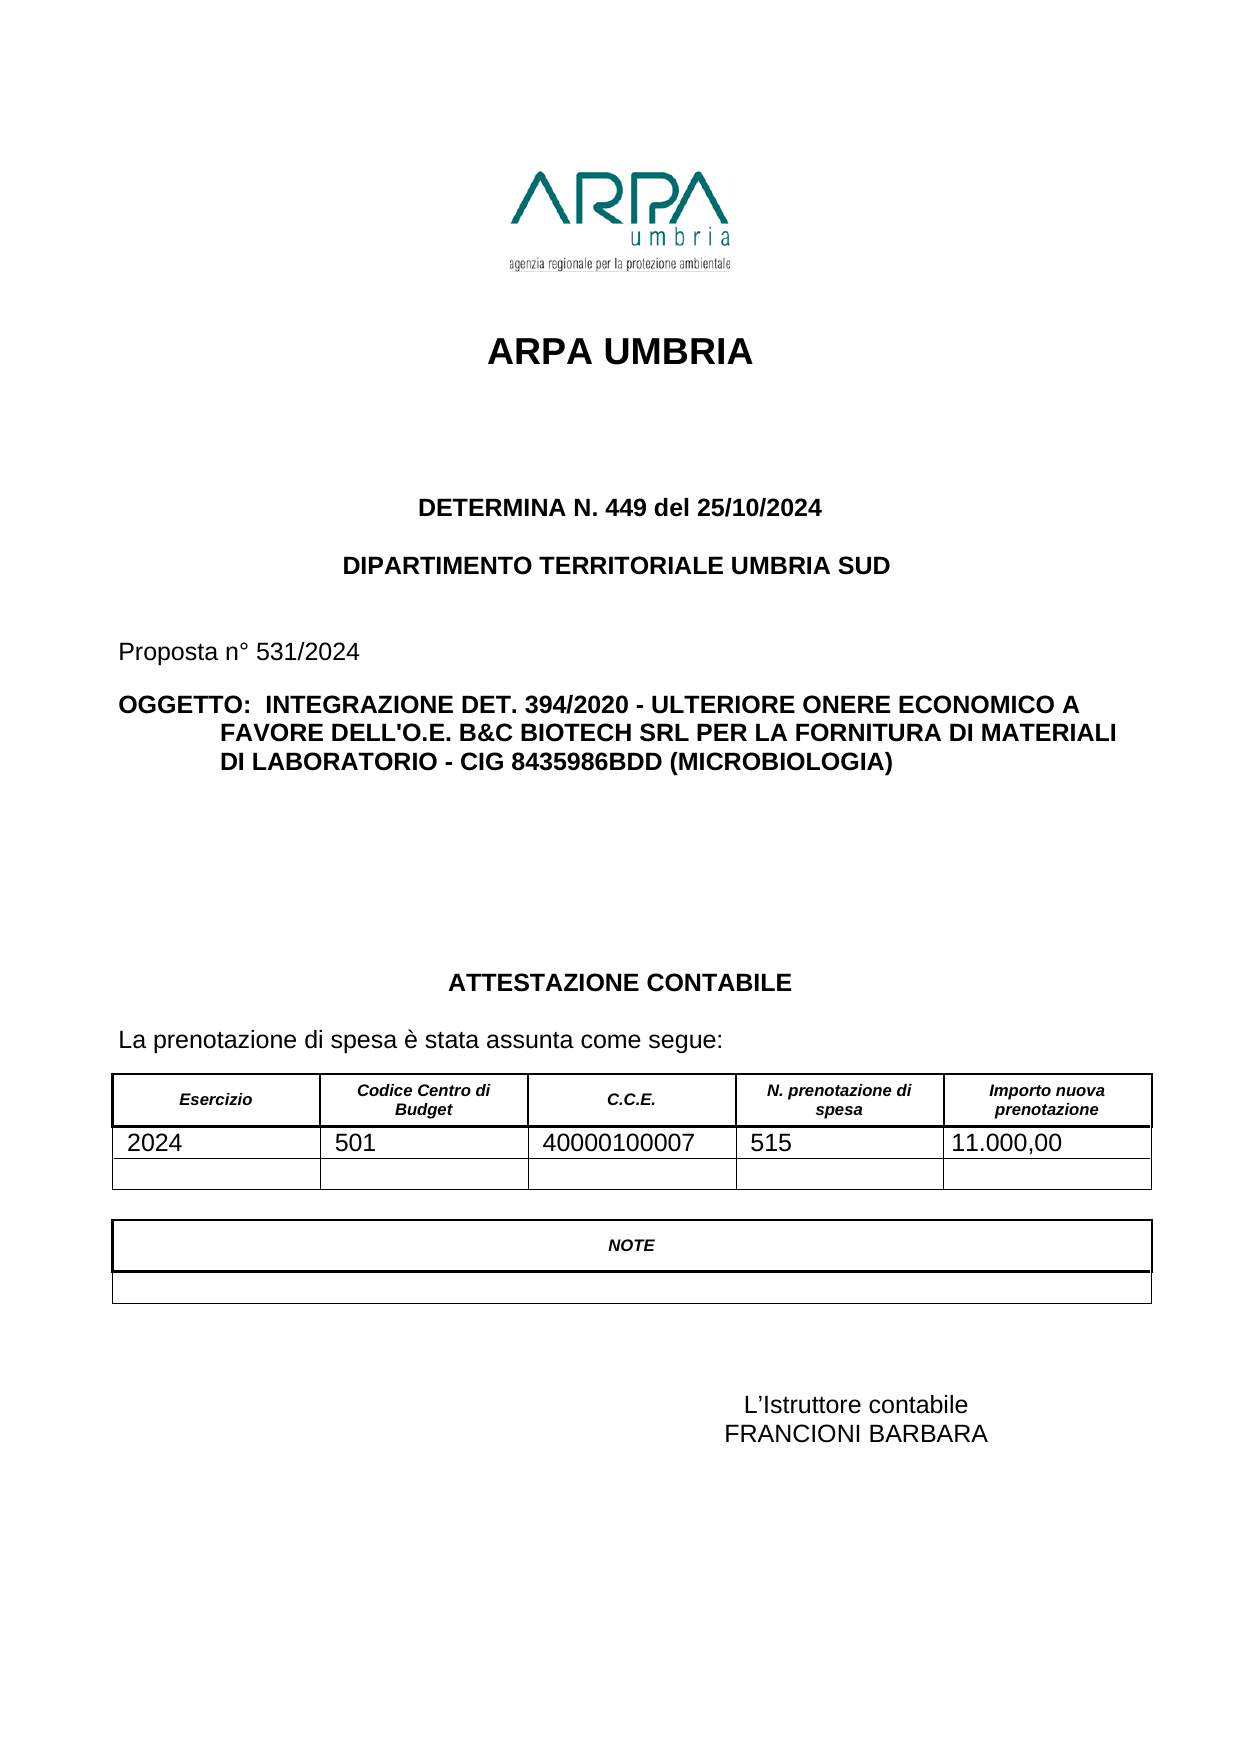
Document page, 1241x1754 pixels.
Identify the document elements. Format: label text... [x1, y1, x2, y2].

text ATTESTAZIONE CONTABILE [118, 968, 1122, 996]
text DIPARTIMENTO TERRITORIALE UMBRIA SUD [118, 551, 1122, 579]
table_cell [321, 1159, 528, 1189]
text FRANCIONI BARBARA [590, 1419, 1122, 1448]
text La prenotazione di spesa è stata assunta come segue: [118, 1025, 1122, 1054]
table_header C.C.E. [529, 1075, 735, 1124]
picture [509, 171, 731, 272]
table_header Importo nuova prenotazione [945, 1075, 1151, 1124]
table_cell [944, 1158, 1151, 1189]
table_cell [737, 1159, 943, 1189]
table_header N. prenotazione di spesa [737, 1075, 943, 1124]
table_cell 501 [321, 1128, 528, 1157]
text Proposta n° 531/2024 [118, 637, 1122, 666]
table_cell 515 [737, 1128, 943, 1157]
table_cell 40000100007 [529, 1128, 736, 1157]
table_header Codice Centro di Budget [321, 1075, 527, 1124]
table_cell 11.000,00 [944, 1125, 1151, 1157]
text L’Istruttore contabile [590, 1390, 1122, 1419]
table_cell [529, 1159, 736, 1189]
text OGGETTO: INTEGRAZIONE DET. 394/2020 - ULTERIORE ONERE ECONOMICO A FAVORE DELL'O.E. B&C BIOTECH SRL PER LA FORNITURA DI MATERIALI DI LABORATORIO - CIG 8435986BDD (MICROBIOLOGIA) [118, 690, 1122, 776]
table_cell [113, 1270, 1151, 1303]
table_header Esercizio [114, 1075, 319, 1124]
table_cell [113, 1158, 320, 1189]
table_cell 2024 [113, 1128, 320, 1157]
table_header NOTE [114, 1221, 1151, 1270]
text DETERMINA N. 449 del 25/10/2024 [118, 493, 1122, 522]
